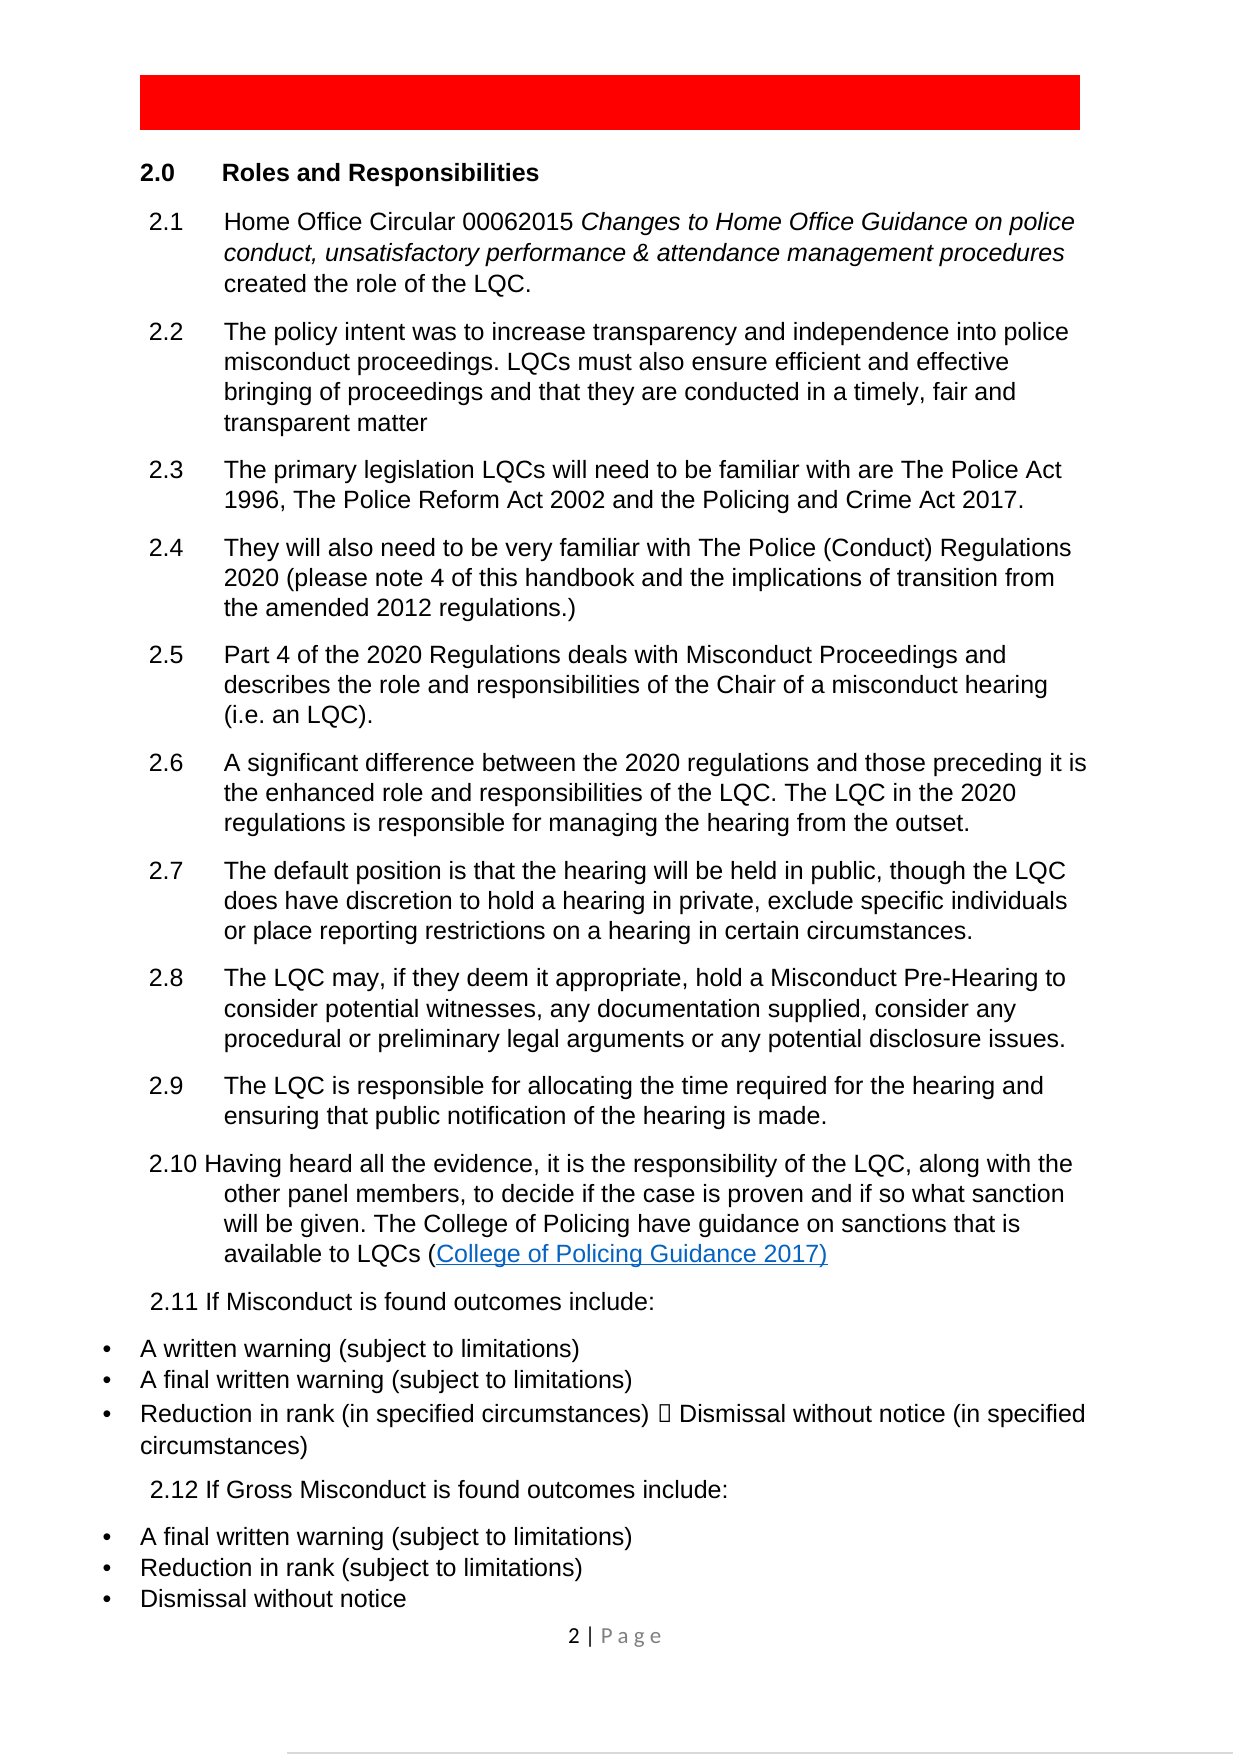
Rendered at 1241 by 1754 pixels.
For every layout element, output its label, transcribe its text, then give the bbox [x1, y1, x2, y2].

text 2.10 Having heard all the evidence, it is the responsibility of the LQC, along with the other panel members, to decide if the case is proven and if so what sanction will be given. The College of Policing have guidance on sanctions that is available to LQCs (College of Policing Guidance 2017) [148, 1149, 1090, 1268]
text 2.2 The policy intent was to increase transparency and independence into police misconduct proceedings. LQCs must also ensure efficient and effective bringing of proceedings and that they are conducted in a timely, fair and transparent matter [148, 317, 1090, 436]
text 2.8 The LQC may, if they deem it appropriate, hold a Misconduct Pre-Hearing to consider potential witnesses, any documentation supplied, consider any procedural or preliminary legal arguments or any potential disclosure issues. [148, 963, 1090, 1052]
list A final written warning (subject to limitations) [102, 1522, 1090, 1551]
list Dismissal without notice [102, 1584, 1090, 1612]
text 2.1 Home Office Circular 00062015 Changes to Home Office Guidance on police conduct, unsatisfactory performance & attendance management procedures created the role of the LQC. [148, 207, 1091, 297]
text 2.7 The default position is that the hearing will be held in public, though the LQC does have discretion to hold a hearing in private, exclude specific individuals or place reporting restrictions on a hearing in certain circumstances. [148, 856, 1090, 945]
text 2.3 The primary legislation LQCs will need to be familiar with are The Police Act 1996, The Police Reform Act 2002 and the Policing and Crime Act 2017. [148, 455, 1090, 514]
list Reduction in rank (subject to limitations) [102, 1553, 1090, 1582]
text 2.9 The LQC is responsible for allocating the time required for the hearing and ensuring that public notification of the hearing is made. [148, 1071, 1090, 1130]
text 2.12 If Gross Misconduct is found outcomes include: [149, 1474, 1090, 1503]
list Reduction in rank (in specified circumstances)  Dismissal without notice (in specified circumstances) [102, 1396, 1090, 1460]
text 2.4 They will also need to be very familiar with The Police (Conduct) Regulations 2020 (please note 4 of this handbook and the implications of transition from the amended 2012 regulations.) [148, 533, 1090, 622]
list A final written warning (subject to limitations) [102, 1365, 1090, 1394]
list A written warning (subject to limitations) [102, 1334, 1090, 1363]
subtitle 2.0 Roles and Responsibilities [140, 158, 1091, 187]
text 2.11 If Misconduct is found outcomes include: [149, 1287, 1090, 1315]
text 2.6 A significant difference between the 2020 regulations and those preceding it is the enhanced role and responsibilities of the LQC. The LQC in the 2020 regulations is responsible for managing the hearing from the outset. [148, 748, 1090, 837]
text 2.5 Part 4 of the 2020 Regulations deals with Misconduct Proceedings and describes the role and responsibilities of the Chair of a misconduct hearing (i.e. an LQC). [148, 640, 1090, 729]
